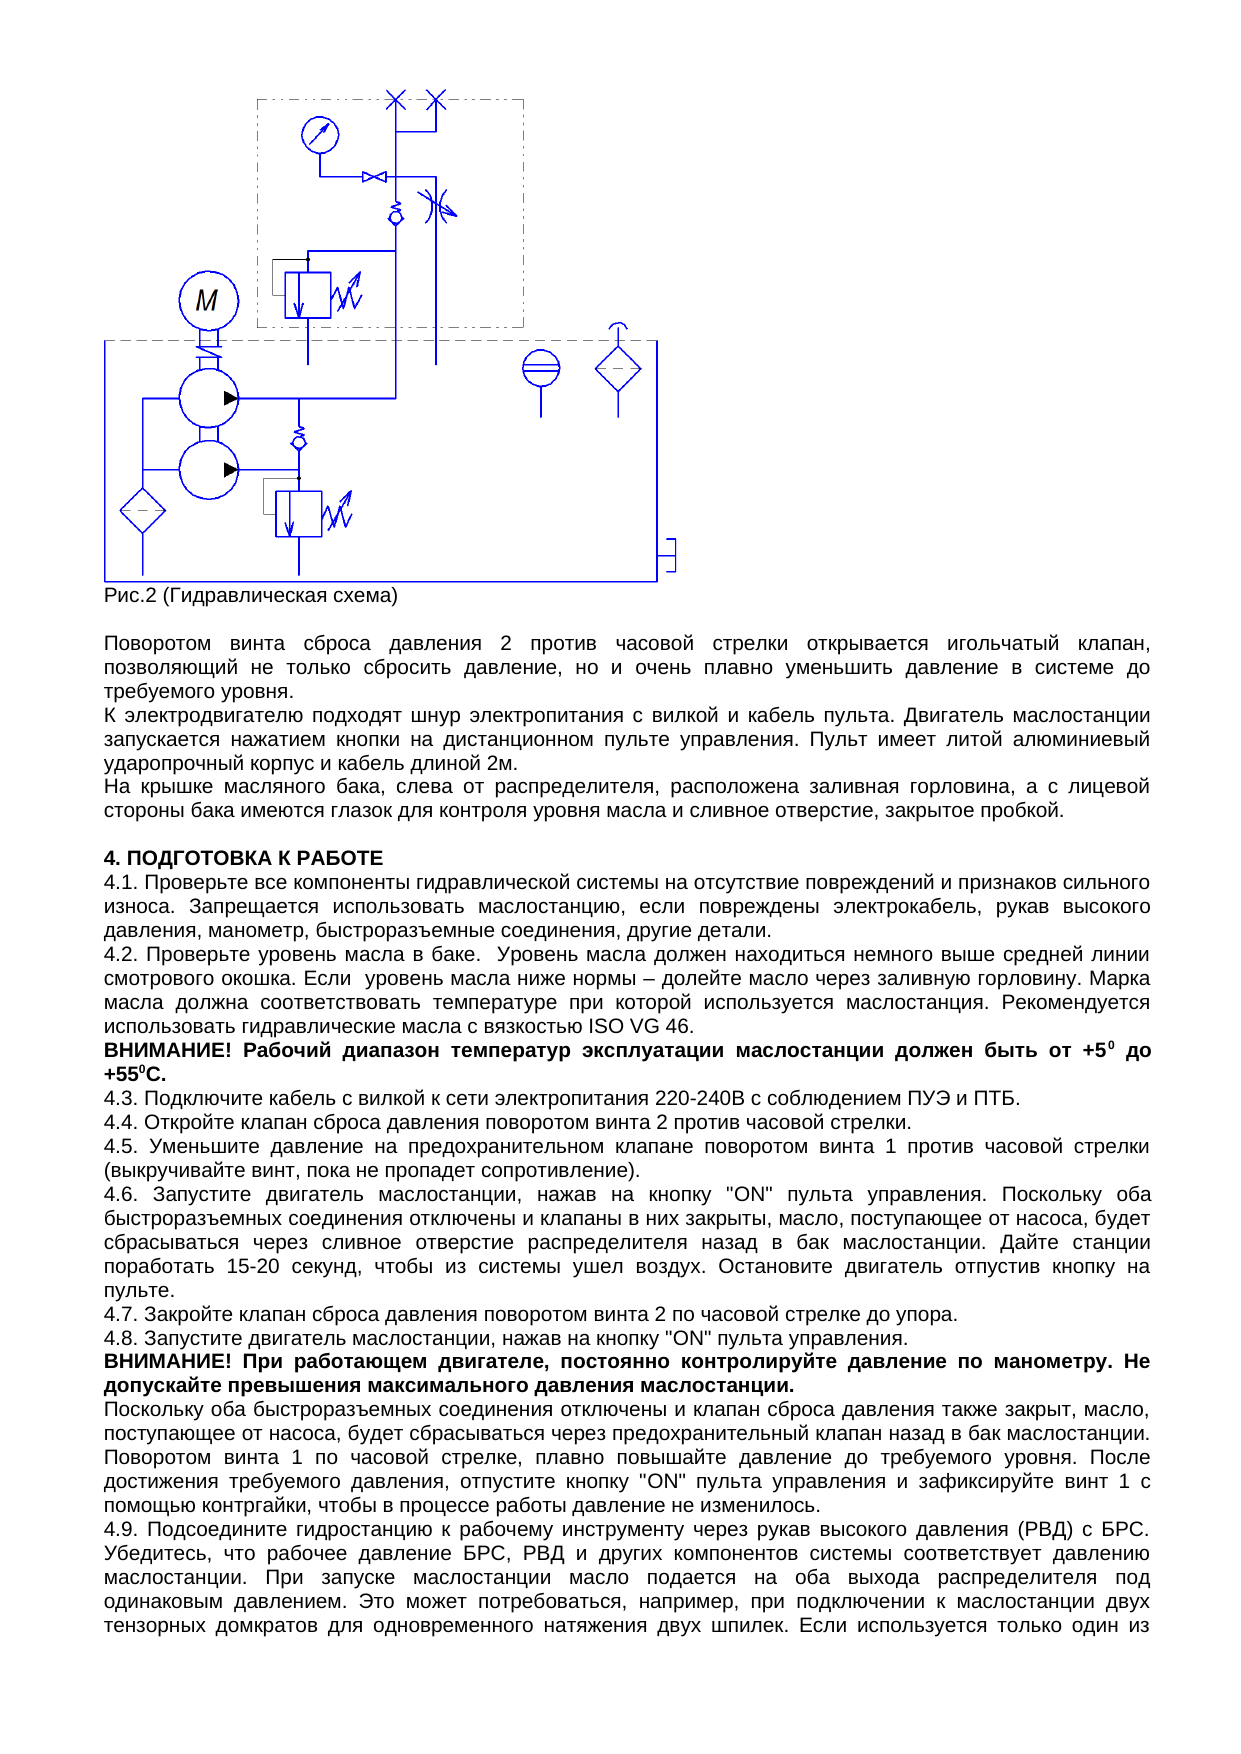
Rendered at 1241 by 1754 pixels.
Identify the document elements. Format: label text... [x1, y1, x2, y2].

text 4.5. Уменьшите давление на предохранительном клапане поворотом винта 1 против часовой стрелки (выкручивайте винт, пока не пропадет сопротивление). [103, 1134, 1152, 1182]
text 4.1. Проверьте все компоненты гидравлической системы на отсутствие повреждений и признаков сильного износа. Запрещается использовать маслостанцию, если повреждены электрокабель, рукав высокого давления, манометр, быстроразъемные соединения, другие детали. [103, 870, 1152, 942]
text 4.6. Запустите двигатель маслостанции, нажав на кнопку "ON" пульта управления. Поскольку оба быстроразъемных соединения отключены и клапаны в них закрыты, масло, поступающее от насоса, будет сбрасываться через сливное отверстие распределителя назад в бак маслостанции. Дайте станции поработать 15-20 секунд, чтобы из системы ушел воздух. Остановите двигатель отпустив кнопку на пульте. [103, 1182, 1152, 1301]
text 4.2. Проверьте уровень масла в баке. Уровень масла должен находиться немного выше средней линии смотрового окошка. Если уровень масла ниже нормы – долейте масло через заливную горловину. Марка масла должна соответствовать температуре при которой используется маслостанция. Рекомендуется использовать гидравлические масла с вязкостью ISO VG 46. [103, 942, 1152, 1038]
text На крышке масляного бака, слева от распределителя, расположена заливная горловина, а с лицевой стороны бака имеются глазок для контроля уровня масла и сливное отверстие, закрытое пробкой. [103, 774, 1152, 822]
text Рис.2 (Гидравлическая схема) [103, 583, 1152, 607]
text 4.3. Подключите кабель с вилкой к сети электропитания 220-240В с соблюдением ПУЭ и ПТБ. [103, 1086, 1152, 1110]
text ВНИМАНИЕ! Рабочий диапазон температур эксплуатации маслостанции должен быть от +50 до +550С. [103, 1038, 1152, 1086]
text Поворотом винта сброса давления 2 против часовой стрелки открывается игольчатый клапан, позволяющий не только сбросить давление, но и очень плавно уменьшить давление в системе до требуемого уровня. [103, 631, 1152, 702]
text Поскольку оба быстроразъемных соединения отключены и клапан сброса давления также закрыт, масло, поступающее от насоса, будет сбрасываться через предохранительный клапан назад в бак маслостанции. Поворотом винта 1 по часовой стрелке, плавно повышайте давление до требуемого уровня. После достижения требуемого давления, отпустите кнопку "ON" пульта управления и зафиксируйте винт 1 с помощью контргайки, чтобы в процессе работы давление не изменилось. [103, 1397, 1152, 1517]
text 4. ПОДГОТОВКА К РАБОТЕ [103, 846, 1152, 870]
picture [103, 88, 677, 583]
text 4.7. Закройте клапан сброса давления поворотом винта 2 по часовой стрелке до упора. [103, 1301, 1152, 1325]
text 4.4. Откройте клапан сброса давления поворотом винта 2 против часовой стрелки. [103, 1110, 1152, 1134]
text ВНИМАНИЕ! При работающем двигателе, постоянно контролируйте давление по манометру. Не допускайте превышения максимального давления маслостанции. [103, 1349, 1152, 1397]
text 4.8. Запустите двигатель маслостанции, нажав на кнопку "ON" пульта управления. [103, 1325, 1152, 1349]
text 4.9. Подсоедините гидростанцию к рабочему инструменту через рукав высокого давления (РВД) с БРС. Убедитесь, что рабочее давление БРС, РВД и других компонентов системы соответствует давлению маслостанции. При запуске маслостанции масло подается на оба выхода распределителя под одинаковым давлением. Это может потребоваться, например, при подключении к маслостанции двух тензорных домкратов для одновременного натяжения двух шпилек. Если используется только один из [103, 1517, 1152, 1637]
text К электродвигателю подходят шнур электропитания с вилкой и кабель пульта. Двигатель маслостанции запускается нажатием кнопки на дистанционном пульте управления. Пульт имеет литой алюминиевый ударопрочный корпус и кабель длиной 2м. [103, 702, 1152, 774]
